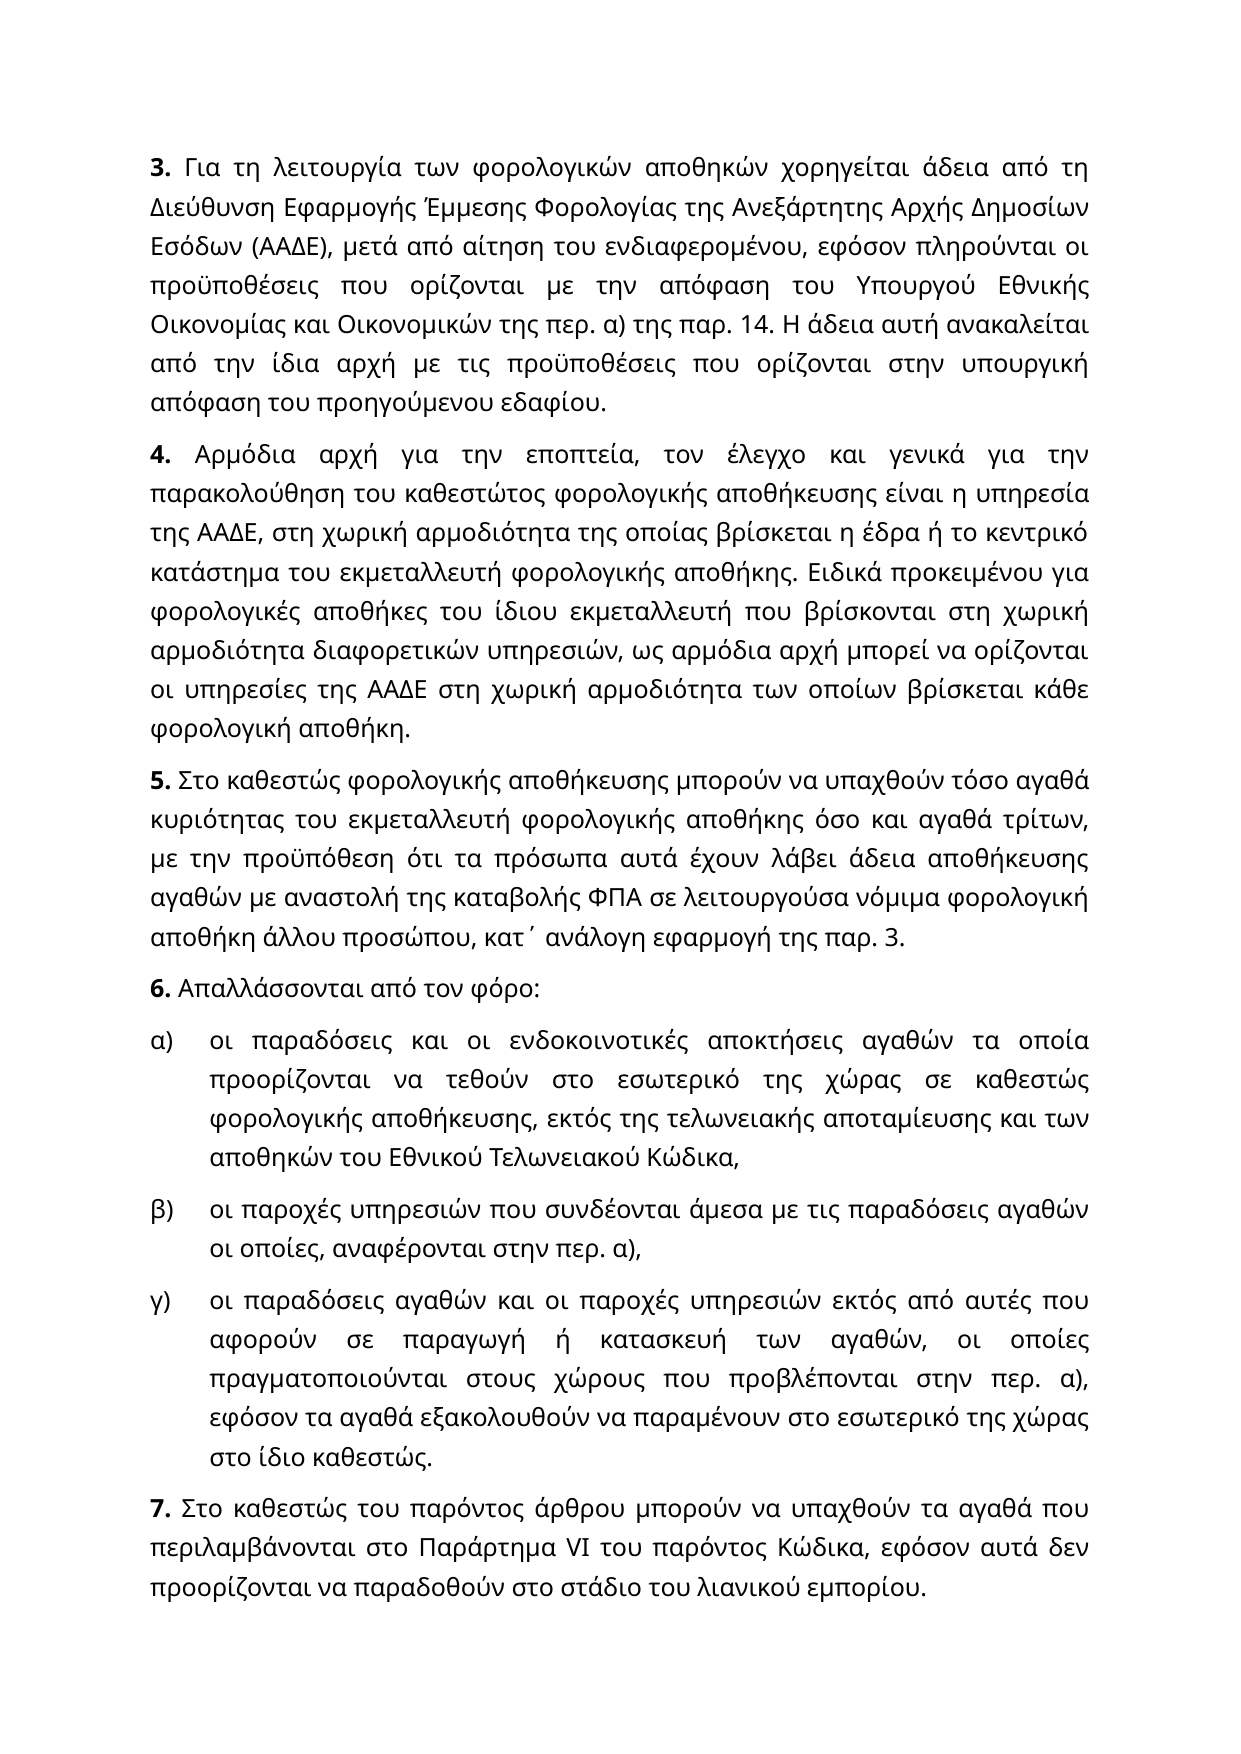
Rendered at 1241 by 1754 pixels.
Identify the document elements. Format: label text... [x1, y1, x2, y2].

text 4. Αρμόδια αρχή για την εποπτεία, τον έλεγχο και γενικά για την παρακολούθηση του καθεστώτος φορολογικής αποθήκευσης είναι η υπηρεσία της ΑΑΔΕ, στη χωρική αρμοδιότητα της οποίας βρίσκεται η έδρα ή το κεντρικό κατάστημα του εκμεταλλευτή φορολογικής αποθήκης. Ειδικά προκειμένου για φορολογικές αποθήκες του ίδιου εκμεταλλευτή που βρίσκονται στη χωρική αρμοδιότητα διαφορετικών υπηρεσιών, ως αρμόδια αρχή μπορεί να ορίζονται οι υπηρεσίες της ΑΑΔΕ στη χωρική αρμοδιότητα των οποίων βρίσκεται κάθε φορολογική αποθήκη. [150, 437, 1090, 745]
text 5. Στο καθεστώς φορολογικής αποθήκευσης μπορούν να υπαχθούν τόσο αγαθά κυριότητας του εκμεταλλευτή φορολογικής αποθήκης όσο και αγαθά τρίτων, με την προϋπόθεση ότι τα πρόσωπα αυτά έχουν λάβει άδεια αποθήκευσης αγαθών με αναστολή της καταβολής ΦΠΑ σε λειτουργούσα νόμιμα φορολογική αποθήκη άλλου προσώπου, κατ΄ ανάλογη εφαρμογή της παρ. 3. [150, 762, 1090, 953]
list γ) οι παραδόσεις αγαθών και οι παροχές υπηρεσιών εκτός από αυτές που αφορούν σε παραγωγή ή κατασκευή των αγαθών, οι οποίες πραγματοποιούνται στους χώρους που προβλέπονται στην περ. α), εφόσον τα αγαθά εξακολουθούν να παραμένουν στο εσωτερικό της χώρας στο ίδιο καθεστώς. [150, 1282, 1090, 1473]
text 6. Απαλλάσσονται από τον φόρο: [150, 971, 1090, 1005]
list α) οι παραδόσεις και οι ενδοκοινοτικές αποκτήσεις αγαθών τα οποία προορίζονται να τεθούν στο εσωτερικό της χώρας σε καθεστώς φορολογικής αποθήκευσης, εκτός της τελωνειακής αποταμίευσης και των αποθηκών του Εθνικού Τελωνειακού Κώδικα, [150, 1022, 1090, 1174]
list β) οι παροχές υπηρεσιών που συνδέονται άμεσα με τις παραδόσεις αγαθών οι οποίες, αναφέρονται στην περ. α), [150, 1192, 1090, 1265]
text 7. Στο καθεστώς του παρόντος άρθρου μπορούν να υπαχθούν τα αγαθά που περιλαμβάνονται στο Παράρτημα VI του παρόντος Κώδικα, εφόσον αυτά δεν προορίζονται να παραδοθούν στο στάδιο του λιανικού εμπορίου. [150, 1491, 1090, 1603]
text 3. Για τη λειτουργία των φορολογικών αποθηκών χορηγείται άδεια από τη Διεύθυνση Εφαρμογής Έμμεσης Φορολογίας της Ανεξάρτητης Αρχής Δημοσίων Εσόδων (ΑΑΔΕ), μετά από αίτηση του ενδιαφερομένου, εφόσον πληρούνται οι προϋποθέσεις που ορίζονται με την απόφαση του Υπουργού Εθνικής Οικονομίας και Οικονομικών της περ. α) της παρ. 14. Η άδεια αυτή ανακαλείται από την ίδια αρχή με τις προϋποθέσεις που ορίζονται στην υπουργική απόφαση του προηγούμενου εδαφίου. [150, 150, 1090, 419]
